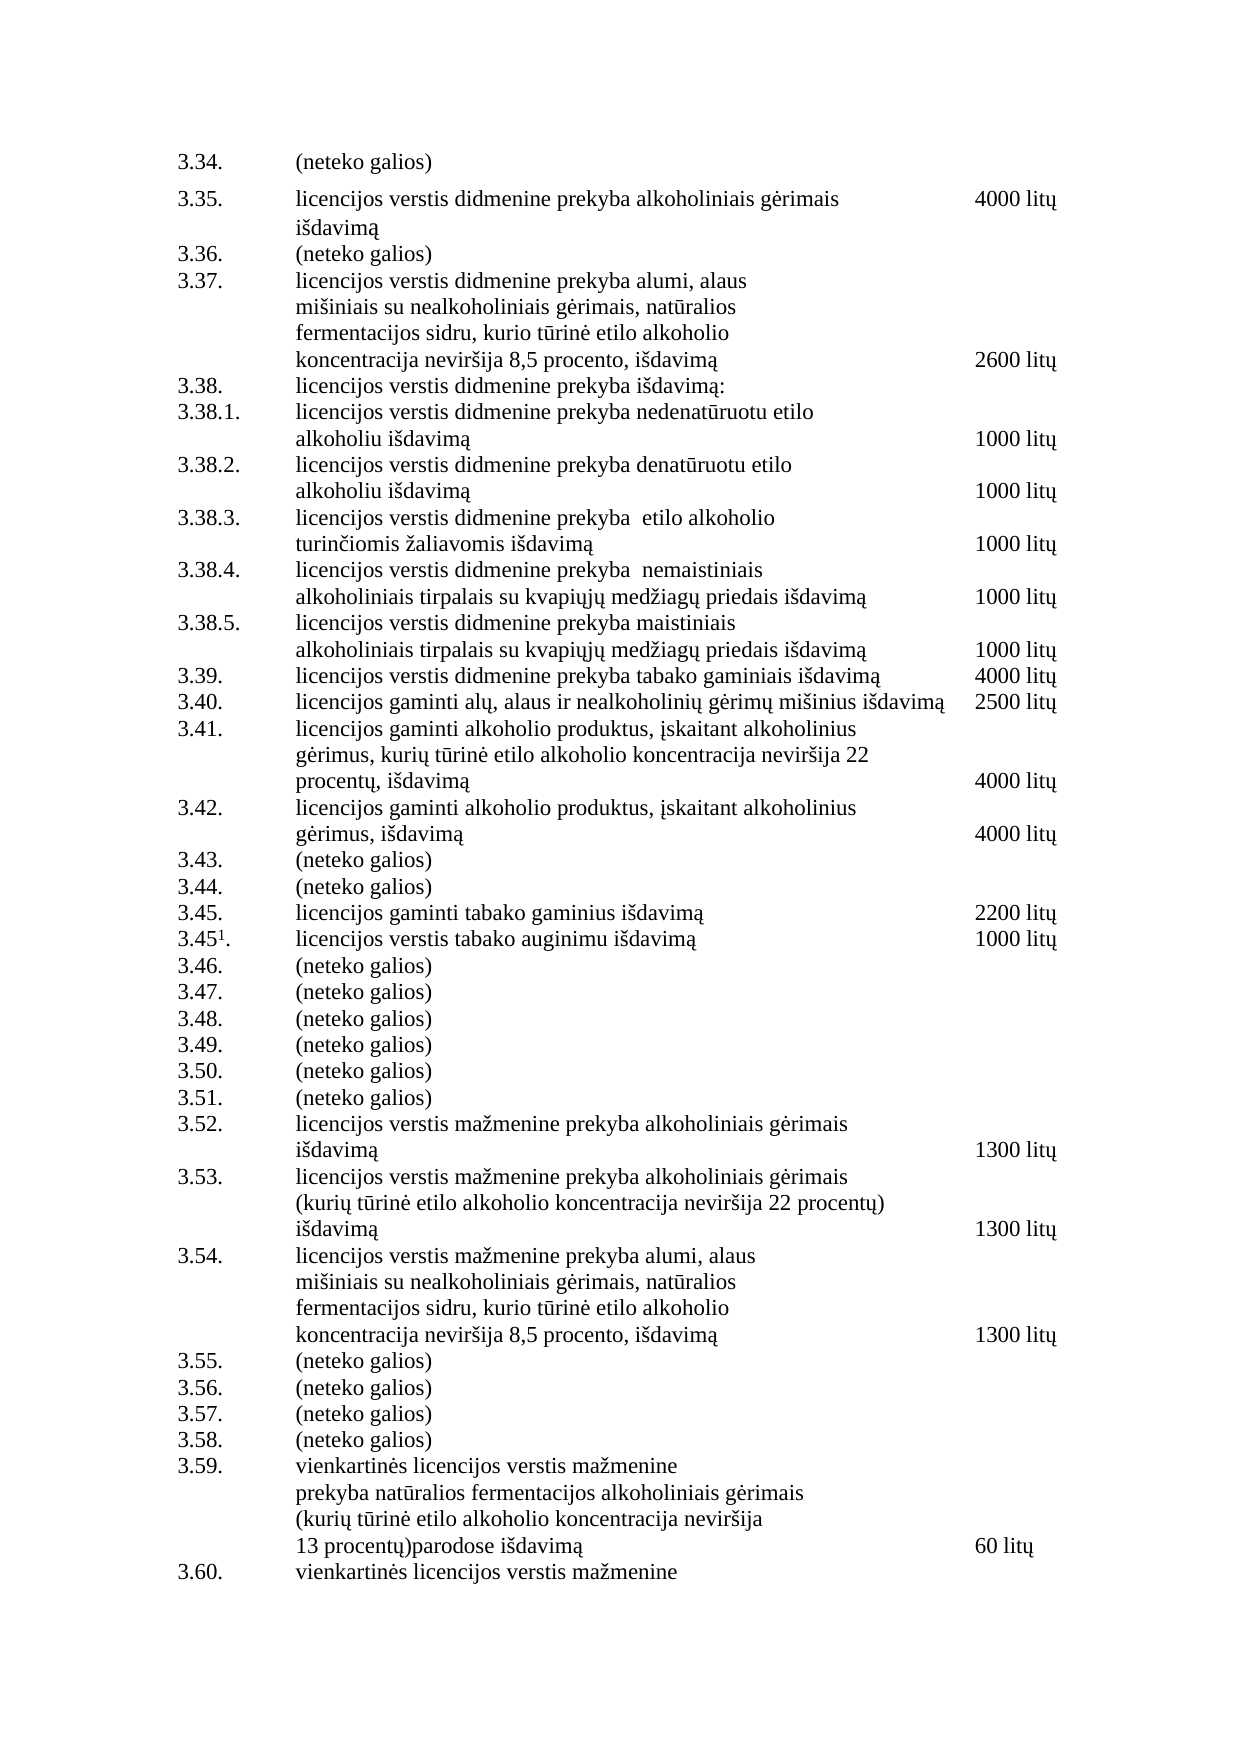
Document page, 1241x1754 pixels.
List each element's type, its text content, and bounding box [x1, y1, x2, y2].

text mišiniais su nealkoholiniais gėrimais, natūralios [177, 1268, 1122, 1294]
text 3.55. (neteko galios) [177, 1347, 1122, 1373]
text fermentacijos sidru, kurio tūrinė etilo alkoholio [177, 1294, 1122, 1321]
text 3.35. licencijos verstis didmenine prekyba alkoholiniais gėrimais 4000 litų [177, 174, 1122, 212]
text koncentracija neviršija 8,5 procento, išdavimą 2600 litų [177, 346, 1122, 372]
text alkoholiu išdavimą 1000 litų [177, 477, 1122, 504]
text 3.58. (neteko galios) [177, 1426, 1122, 1453]
text 3.46. (neteko galios) [177, 952, 1122, 978]
text fermentacijos sidru, kurio tūrinė etilo alkoholio [177, 319, 1122, 346]
text 3.40. licencijos gaminti alų, alaus ir nealkoholinių gėrimų mišinius išdavimą 2500 litų [177, 688, 1122, 715]
text 3.59. vienkartinės licencijos verstis mažmenine [177, 1453, 1122, 1479]
text 3.38.4. licencijos verstis didmenine prekyba nemaistiniais [177, 557, 1122, 583]
text 3.43. (neteko galios) [177, 846, 1122, 873]
text 3.57. (neteko galios) [177, 1400, 1122, 1426]
text 3.51. (neteko galios) [177, 1084, 1122, 1110]
text 3.60. vienkartinės licencijos verstis mažmenine [177, 1558, 1122, 1584]
text 3.52. licencijos verstis mažmenine prekyba alkoholiniais gėrimais išdavimą 1300 litų [177, 1110, 1122, 1163]
text alkoholiniais tirpalais su kvapiųjų medžiagų priedais išdavimą 1000 litų [177, 583, 1122, 609]
text prekyba natūralios fermentacijos alkoholiniais gėrimais [177, 1479, 1122, 1505]
text koncentracija neviršija 8,5 procento, išdavimą 1300 litų [177, 1321, 1122, 1347]
text 3.56. (neteko galios) [177, 1373, 1122, 1400]
text 3.37. licencijos verstis didmenine prekyba alumi, alaus [177, 267, 1122, 293]
text 3.47. (neteko galios) [177, 978, 1122, 1004]
text procentų, išdavimą 4000 litų [177, 767, 1122, 794]
text alkoholiniais tirpalais su kvapiųjų medžiagų priedais išdavimą 1000 litų [177, 636, 1122, 662]
text 3.36. (neteko galios) [177, 240, 1122, 267]
text turinčiomis žaliavomis išdavimą 1000 litų [177, 530, 1122, 557]
text mišiniais su nealkoholiniais gėrimais, natūralios [177, 293, 1122, 319]
text 3.50. (neteko galios) [177, 1057, 1122, 1084]
text išdavimą [177, 212, 1122, 240]
text 3.38.5. licencijos verstis didmenine prekyba maistiniais [177, 609, 1122, 636]
text 3.53. licencijos verstis mažmenine prekyba alkoholiniais gėrimais (kurių tūrinė etilo alkoholio koncentracija neviršija 22 procentų) išdavimą 1300 litų [177, 1163, 1122, 1242]
text 3.38.1. licencijos verstis didmenine prekyba nedenatūruotu etilo [177, 398, 1122, 425]
text 3.38.2. licencijos verstis didmenine prekyba denatūruotu etilo [177, 451, 1122, 477]
text 3.45. licencijos gaminti tabako gaminius išdavimą 2200 litų [177, 899, 1122, 926]
text 3.44. (neteko galios) [177, 873, 1122, 899]
text 3.54. licencijos verstis mažmenine prekyba alumi, alaus [177, 1242, 1122, 1268]
text 3.48. (neteko galios) [177, 1004, 1122, 1031]
text 3.38.3. licencijos verstis didmenine prekyba etilo alkoholio [177, 504, 1122, 530]
text gėrimus, kurių tūrinė etilo alkoholio koncentracija neviršija 22 [177, 741, 1122, 767]
text alkoholiu išdavimą 1000 litų [177, 425, 1122, 451]
text 3.39. licencijos verstis didmenine prekyba tabako gaminiais išdavimą 4000 litų [177, 662, 1122, 688]
text 3.38. licencijos verstis didmenine prekyba išdavimą: [177, 372, 1122, 398]
text 3.451. licencijos verstis tabako auginimu išdavimą 1000 litų [177, 926, 1122, 952]
text 3.42. licencijos gaminti alkoholio produktus, įskaitant alkoholinius [177, 794, 1122, 820]
text gėrimus, išdavimą 4000 litų [177, 820, 1122, 846]
text 3.34. (neteko galios) [177, 148, 1122, 174]
text (kurių tūrinė etilo alkoholio koncentracija neviršija [177, 1505, 1122, 1532]
text 3.41. licencijos gaminti alkoholio produktus, įskaitant alkoholinius [177, 715, 1122, 741]
text 3.49. (neteko galios) [177, 1031, 1122, 1057]
text 13 procentų)parodose išdavimą 60 litų [177, 1532, 1122, 1558]
